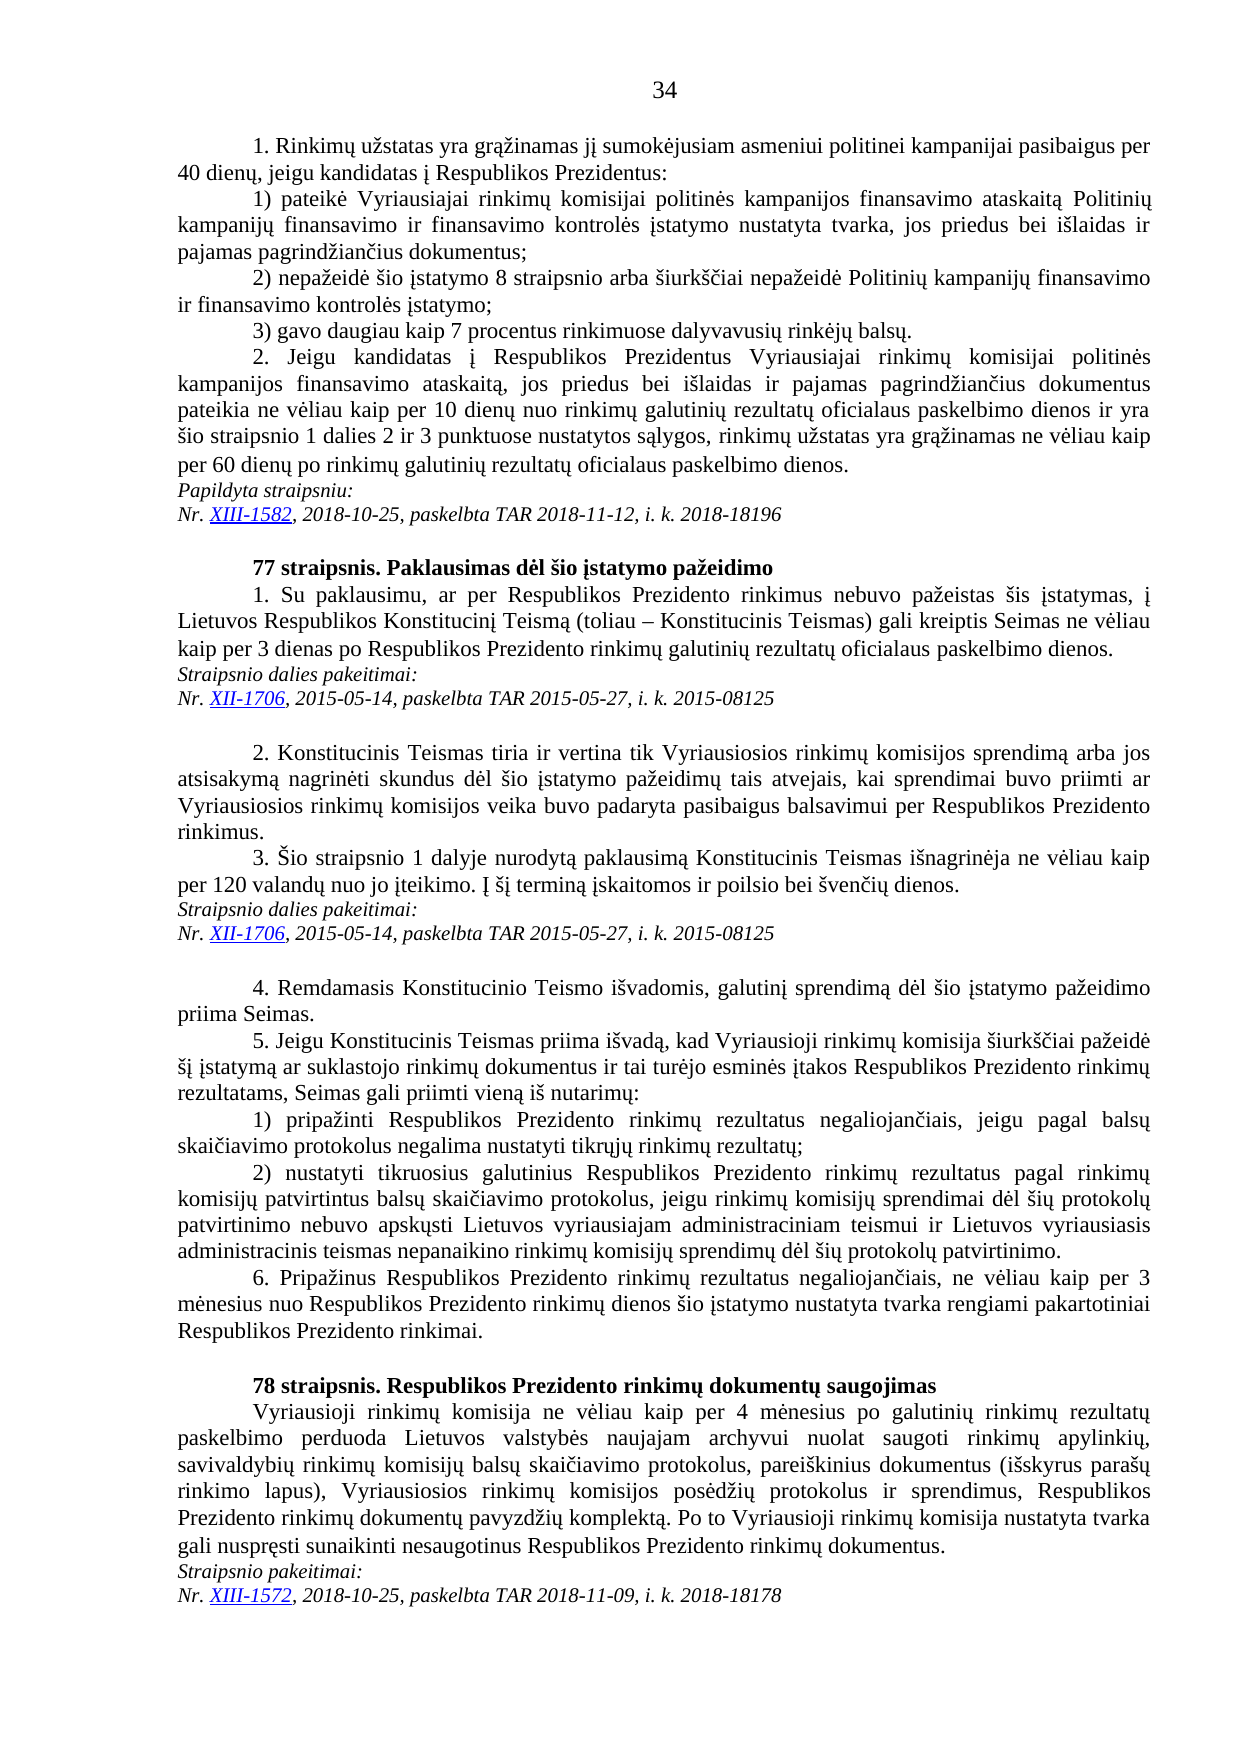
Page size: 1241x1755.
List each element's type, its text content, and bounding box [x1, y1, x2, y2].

text 3. Šio straipsnio 1 dalyje nurodytą paklausimą Konstitucinis Teismas išnagrinėja ne vėliau kaip per 120 valandų nuo jo įteikimo. Į šį terminą įskaitomos ir poilsio bei švenčių dienos. [177, 844, 1152, 897]
text 2) nustatyti tikruosius galutinius Respublikos Prezidento rinkimų rezultatus pagal rinkimų komisijų patvirtintus balsų skaičiavimo protokolus, jeigu rinkimų komisijų sprendimai dėl šių protokolų patvirtinimo nebuvo apskųsti Lietuvos vyriausiajam administraciniam teismui ir Lietuvos vyriausiasis administracinis teismas nepanaikino rinkimų komisijų sprendimų dėl šių protokolų patvirtinimo. [177, 1158, 1152, 1264]
text 1. Rinkimų užstatas yra grąžinamas jį sumokėjusiam asmeniui politinei kampanijai pasibaigus per 40 dienų, jeigu kandidatas į Respublikos Prezidentus: [177, 132, 1152, 185]
text 78 straipsnis. Respublikos Prezidento rinkimų dokumentų saugojimas [177, 1372, 1152, 1398]
text Nr. XIII-1582, 2018-10-25, paskelbta TAR 2018-11-12, i. k. 2018-18196 [177, 502, 1152, 526]
text Nr. XII-1706, 2015-05-14, paskelbta TAR 2015-05-27, i. k. 2015-08125 [177, 921, 1152, 945]
text 1. Su paklausimu, ar per Respublikos Prezidento rinkimus nebuvo pažeistas šis įstatymas, į Lietuvos Respublikos Konstitucinį Teismą (toliau – Konstitucinis Teismas) gali kreiptis Seimas ne vėliau kaip per 3 dienas po Respublikos Prezidento rinkimų galutinių rezultatų oficialaus paskelbimo dienos. [177, 581, 1152, 662]
text Vyriausioji rinkimų komisija ne vėliau kaip per 4 mėnesius po galutinių rinkimų rezultatų paskelbimo perduoda Lietuvos valstybės naujajam archyvui nuolat saugoti rinkimų apylinkių, savivaldybių rinkimų komisijų balsų skaičiavimo protokolus, pareiškinius dokumentus (išskyrus parašų rinkimo lapus), Vyriausiosios rinkimų komisijos posėdžių protokolus ir sprendimus, Respublikos Prezidento rinkimų dokumentų pavyzdžių komplektą. Po to Vyriausioji rinkimų komisija nustatyta tvarka gali nuspręsti sunaikinti nesaugotinus Respublikos Prezidento rinkimų dokumentus. [177, 1398, 1152, 1559]
text Nr. XII-1706, 2015-05-14, paskelbta TAR 2015-05-27, i. k. 2015-08125 [177, 686, 1152, 710]
text 2. Konstitucinis Teismas tiria ir vertina tik Vyriausiosios rinkimų komisijos sprendimą arba jos atsisakymą nagrinėti skundus dėl šio įstatymo pažeidimų tais atvejais, kai sprendimai buvo priimti ar Vyriausiosios rinkimų komisijos veika buvo padaryta pasibaigus balsavimui per Respublikos Prezidento rinkimus. [177, 739, 1152, 844]
text Papildyta straipsniu: [177, 477, 1152, 502]
text 4. Remdamasis Konstitucinio Teismo išvadomis, galutinį sprendimą dėl šio įstatymo pažeidimo priima Seimas. [177, 974, 1152, 1027]
text 2. Jeigu kandidatas į Respublikos Prezidentus Vyriausiajai rinkimų komisijai politinės kampanijos finansavimo ataskaitą, jos priedus bei išlaidas ir pajamas pagrindžiančius dokumentus pateikia ne vėliau kaip per 10 dienų nuo rinkimų galutinių rezultatų oficialaus paskelbimo dienos ir yra šio straipsnio 1 dalies 2 ir 3 punktuose nustatytos sąlygos, rinkimų užstatas yra grąžinamas ne vėliau kaip per 60 dienų po rinkimų galutinių rezultatų oficialaus paskelbimo dienos. [177, 343, 1152, 477]
text Straipsnio pakeitimai: [177, 1559, 1152, 1583]
text Straipsnio dalies pakeitimai: [177, 897, 1152, 921]
text 5. Jeigu Konstitucinis Teismas priima išvadą, kad Vyriausioji rinkimų komisija šiurkščiai pažeidė šį įstatymą ar suklastojo rinkimų dokumentus ir tai turėjo esminės įtakos Respublikos Prezidento rinkimų rezultatams, Seimas gali priimti vieną iš nutarimų: [177, 1027, 1152, 1106]
text 1) pateikė Vyriausiajai rinkimų komisijai politinės kampanijos finansavimo ataskaitą Politinių kampanijų finansavimo ir finansavimo kontrolės įstatymo nustatyta tvarka, jos priedus bei išlaidas ir pajamas pagrindžiančius dokumentus; [177, 185, 1152, 264]
text 77 straipsnis. Paklausimas dėl šio įstatymo pažeidimo [177, 554, 1152, 581]
text 6. Pripažinus Respublikos Prezidento rinkimų rezultatus negaliojančiais, ne vėliau kaip per 3 mėnesius nuo Respublikos Prezidento rinkimų dienos šio įstatymo nustatyta tvarka rengiami pakartotiniai Respublikos Prezidento rinkimai. [177, 1264, 1152, 1343]
text Straipsnio dalies pakeitimai: [177, 662, 1152, 686]
text 3) gavo daugiau kaip 7 procentus rinkimuose dalyvavusių rinkėjų balsų. [177, 317, 1152, 343]
text Nr. XIII-1572, 2018-10-25, paskelbta TAR 2018-11-09, i. k. 2018-18178 [177, 1583, 1152, 1607]
text 2) nepažeidė šio įstatymo 8 straipsnio arba šiurkščiai nepažeidė Politinių kampanijų finansavimo ir finansavimo kontrolės įstatymo; [177, 264, 1152, 317]
text 1) pripažinti Respublikos Prezidento rinkimų rezultatus negaliojančiais, jeigu pagal balsų skaičiavimo protokolus negalima nustatyti tikrųjų rinkimų rezultatų; [177, 1106, 1152, 1158]
